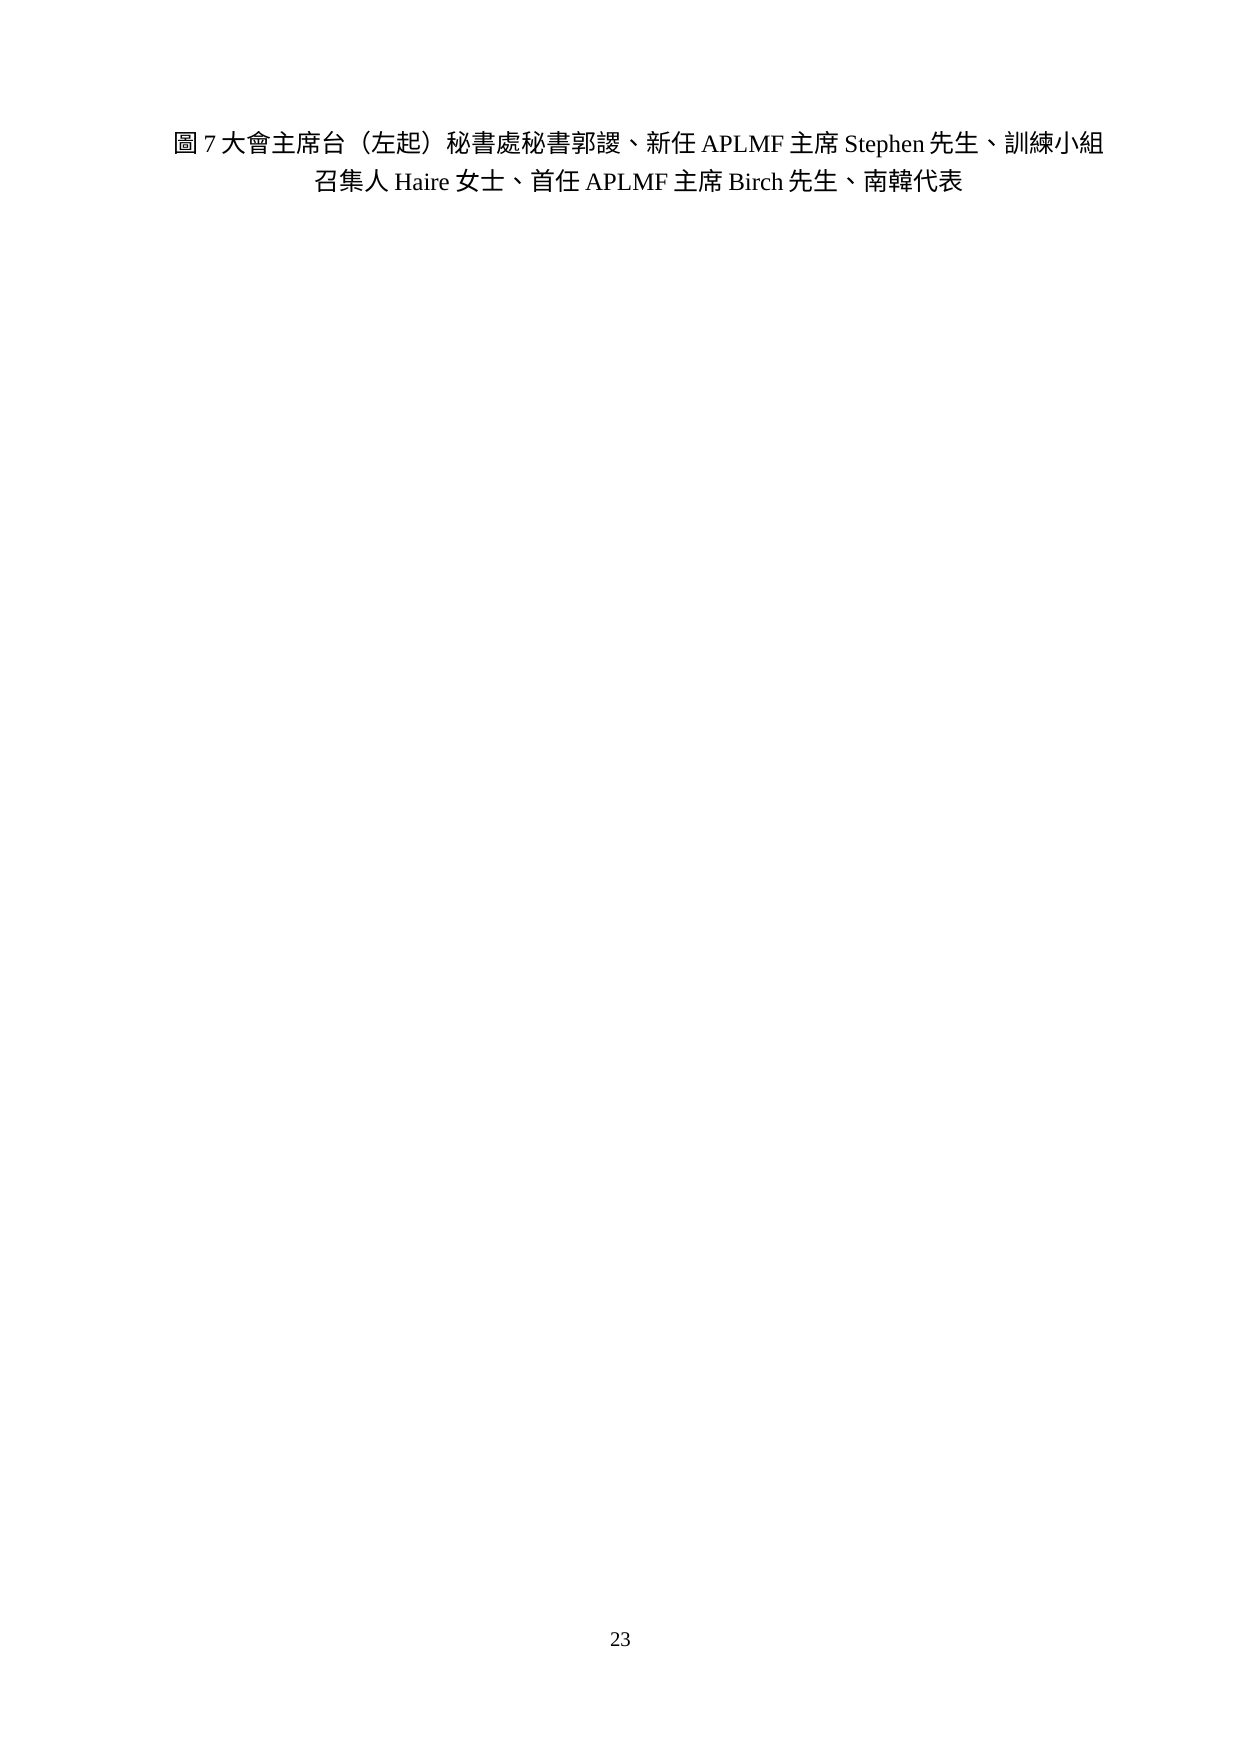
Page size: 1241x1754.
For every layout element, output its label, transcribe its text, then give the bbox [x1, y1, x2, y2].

text 圖7大會主席台（左起）秘書處秘書郭謖、新任APLMF主席Stephen先生、訓練小組 召集人Haire女士、首任APLMF主席Birch先生、南韓代表 [156, 123, 1122, 198]
